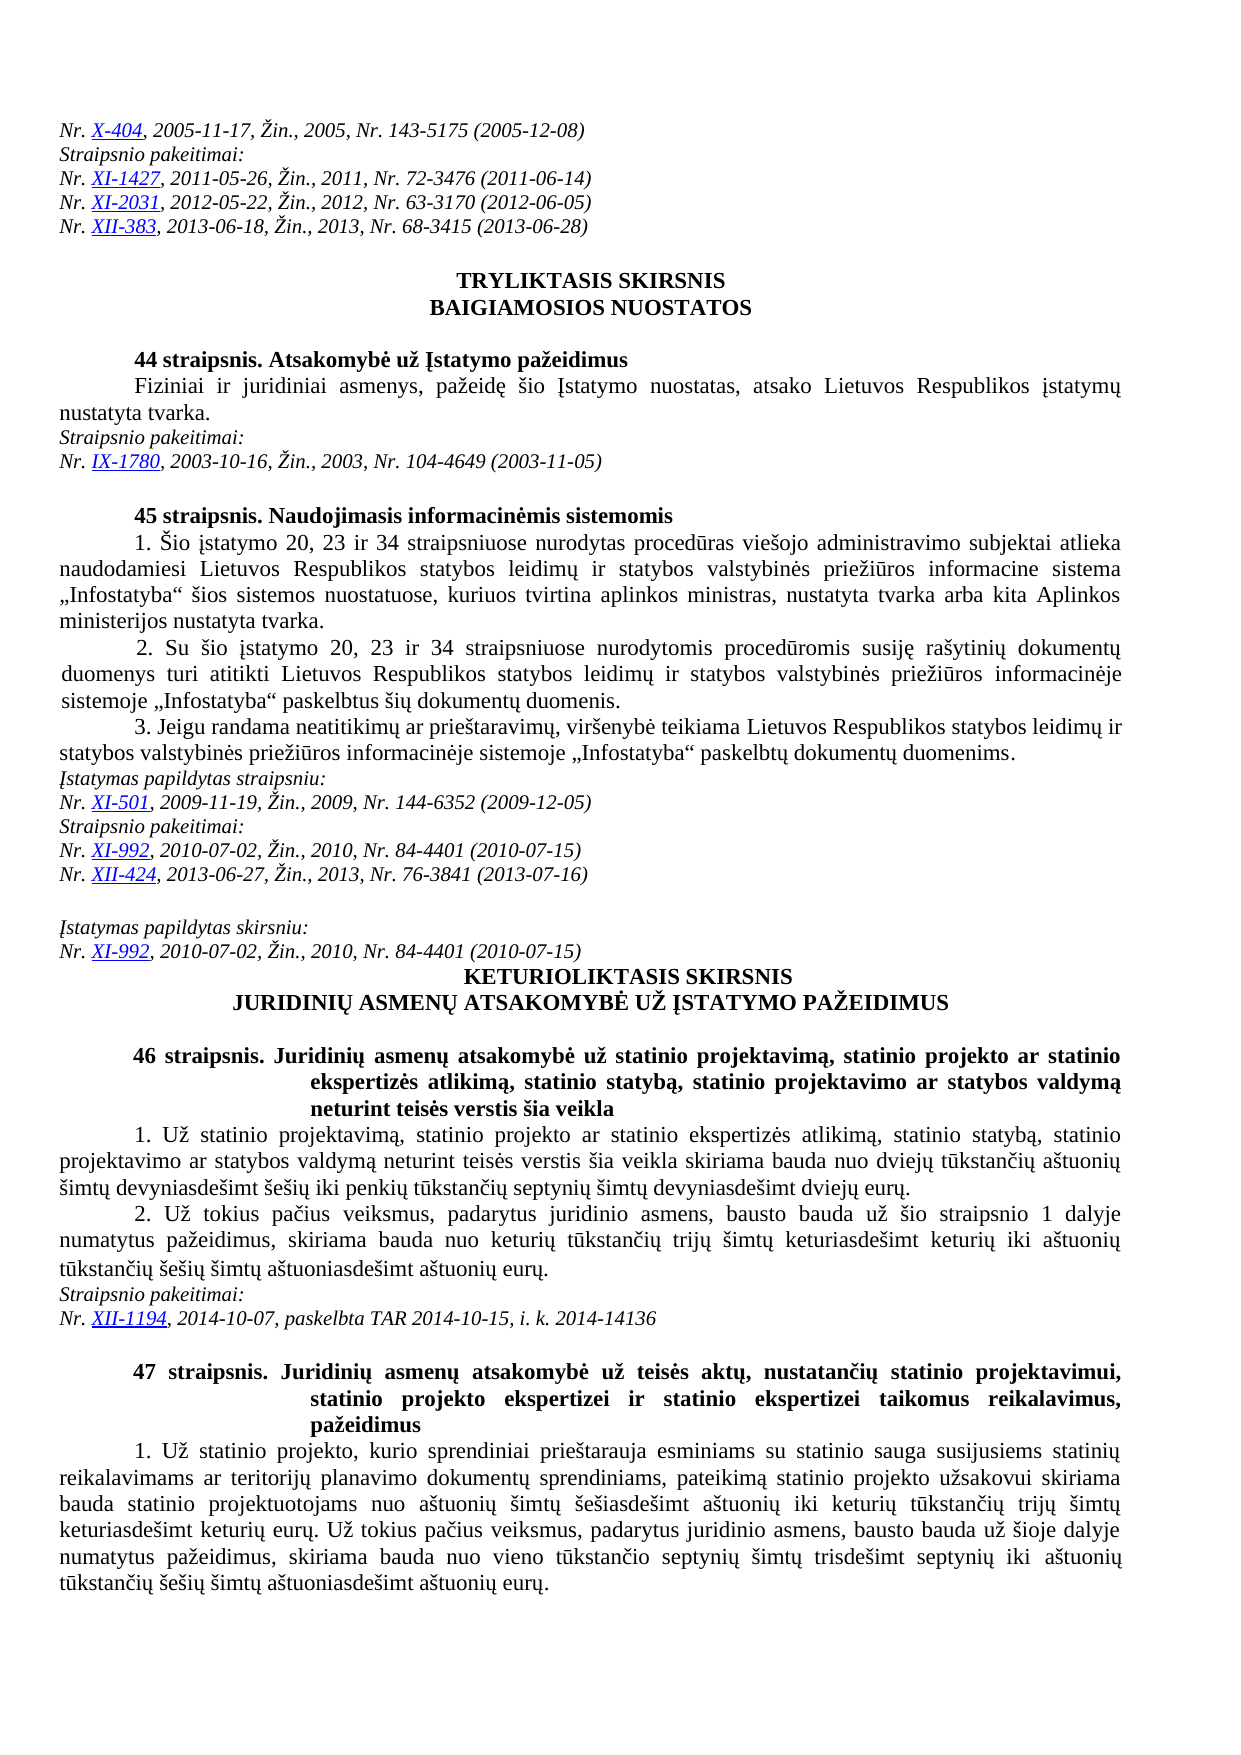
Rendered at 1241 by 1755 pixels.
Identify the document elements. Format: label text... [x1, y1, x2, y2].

text KETURIOLIKTASIS SKIRSNIS [59, 963, 1122, 989]
text Straipsnio pakeitimai: [59, 814, 1122, 838]
text Įstatymas papildytas skirsniu: [59, 915, 1122, 939]
text 46 straipsnis. Juridinių asmenų atsakomybė už statinio projektavimą, statinio projekto ar statinio ekspertizės atlikimą, statinio statybą, statinio projektavimo ar statybos valdymą neturint teisės verstis šia veikla [133, 1042, 1122, 1121]
text 1. Šio įstatymo 20, 23 ir 34 straipsniuose nurodytas procedūras viešojo administravimo subjektai atlieka naudodamiesi Lietuvos Respublikos statybos leidimų ir statybos valstybinės priežiūros informacine sistema „Infostatyba“ šios sistemos nuostatuose, kuriuos tvirtina aplinkos ministras, nustatyta tvarka arba kita Aplinkos ministerijos nustatyta tvarka. [59, 528, 1122, 634]
text BAIGIAMOSIOS NUOSTATOS [59, 293, 1122, 320]
text 44 straipsnis. Atsakomybė už Įstatymo pažeidimus [59, 346, 1122, 373]
text 1. Už statinio projektavimą, statinio projekto ar statinio ekspertizės atlikimą, statinio statybą, statinio projektavimo ar statybos valdymą neturint teisės verstis šia veikla skiriama bauda nuo dviejų tūkstančių aštuonių šimtų devyniasdešimt šešių iki penkių tūkstančių septynių šimtų devyniasdešimt dviejų eurų. [59, 1121, 1122, 1200]
text Įstatymas papildytas straipsniu: [59, 766, 1122, 790]
text TRYLIKTASIS SKIRSNIS [59, 267, 1122, 293]
text Straipsnio pakeitimai: [59, 1282, 1122, 1306]
text Straipsnio pakeitimai: [59, 425, 1122, 449]
text 1. Už statinio projekto, kurio sprendiniai prieštarauja esminiams su statinio sauga susijusiems statinių reikalavimams ar teritorijų planavimo dokumentų sprendiniams, pateikimą statinio projekto užsakovui skiriama bauda statinio projektuotojams nuo aštuonių šimtų šešiasdešimt aštuonių iki keturių tūkstančių trijų šimtų keturiasdešimt keturių eurų. Už tokius pačius veiksmus, padarytus juridinio asmens, bausto bauda už šioje dalyje numatytus pažeidimus, skiriama bauda nuo vieno tūkstančio septynių šimtų trisdešimt septynių iki aštuonių tūkstančių šešių šimtų aštuoniasdešimt aštuonių eurų. [59, 1437, 1122, 1596]
text 3. Jeigu randama neatitikimų ar prieštaravimų, viršenybė teikiama Lietuvos Respublikos statybos leidimų ir statybos valstybinės priežiūros informacinėje sistemoje „Infostatyba“ paskelbtų dokumentų duomenims. [59, 713, 1122, 766]
text Nr. XII-1194, 2014-10-07, paskelbta TAR 2014-10-15, i. k. 2014-14136 [59, 1306, 1122, 1330]
text JURIDINIŲ ASMENŲ ATSAKOMYBĖ UŽ ĮSTATYMO PAŽEIDIMUS [59, 989, 1122, 1016]
text Nr. X-404, 2005-11-17, Žin., 2005, Nr. 143-5175 (2005-12-08) [59, 118, 1122, 142]
text Nr. XI-501, 2009-11-19, Žin., 2009, Nr. 144-6352 (2009-12-05) [59, 790, 1122, 814]
text Nr. XI-992, 2010-07-02, Žin., 2010, Nr. 84-4401 (2010-07-15) [59, 838, 1122, 862]
text Fiziniai ir juridiniai asmenys, pažeidę šio Įstatymo nuostatas, atsako Lietuvos Respublikos įstatymų nustatyta tvarka. [59, 373, 1122, 425]
text Nr. IX-1780, 2003-10-16, Žin., 2003, Nr. 104-4649 (2003-11-05) [59, 449, 1122, 473]
text Straipsnio pakeitimai: [59, 142, 1122, 166]
text 2. Už tokius pačius veiksmus, padarytus juridinio asmens, bausto bauda už šio straipsnio 1 dalyje numatytus pažeidimus, skiriama bauda nuo keturių tūkstančių trijų šimtų keturiasdešimt keturių iki aštuonių tūkstančių šešių šimtų aštuoniasdešimt aštuonių eurų. [59, 1200, 1122, 1282]
text 45 straipsnis. Naudojimasis informacinėmis sistemomis [59, 502, 1122, 528]
text Nr. XI-992, 2010-07-02, Žin., 2010, Nr. 84-4401 (2010-07-15) [59, 939, 1122, 963]
text Nr. XII-383, 2013-06-18, Žin., 2013, Nr. 68-3415 (2013-06-28) [59, 214, 1122, 238]
text 47 straipsnis. Juridinių asmenų atsakomybė už teisės aktų, nustatančių statinio projektavimui, statinio projekto ekspertizei ir statinio ekspertizei taikomus reikalavimus, pažeidimus [133, 1358, 1122, 1437]
text Nr. XI-1427, 2011-05-26, Žin., 2011, Nr. 72-3476 (2011-06-14) [59, 166, 1122, 190]
text Nr. XI-2031, 2012-05-22, Žin., 2012, Nr. 63-3170 (2012-06-05) [59, 190, 1122, 214]
text 2. Su šio įstatymo 20, 23 ir 34 straipsniuose nurodytomis procedūromis susiję rašytinių dokumentų duomenys turi atitikti Lietuvos Respublikos statybos leidimų ir statybos valstybinės priežiūros informacinėje sistemoje „Infostatyba“ paskelbtus šių dokumentų duomenis. [61, 634, 1122, 713]
text Nr. XII-424, 2013-06-27, Žin., 2013, Nr. 76-3841 (2013-07-16) [59, 862, 1122, 886]
